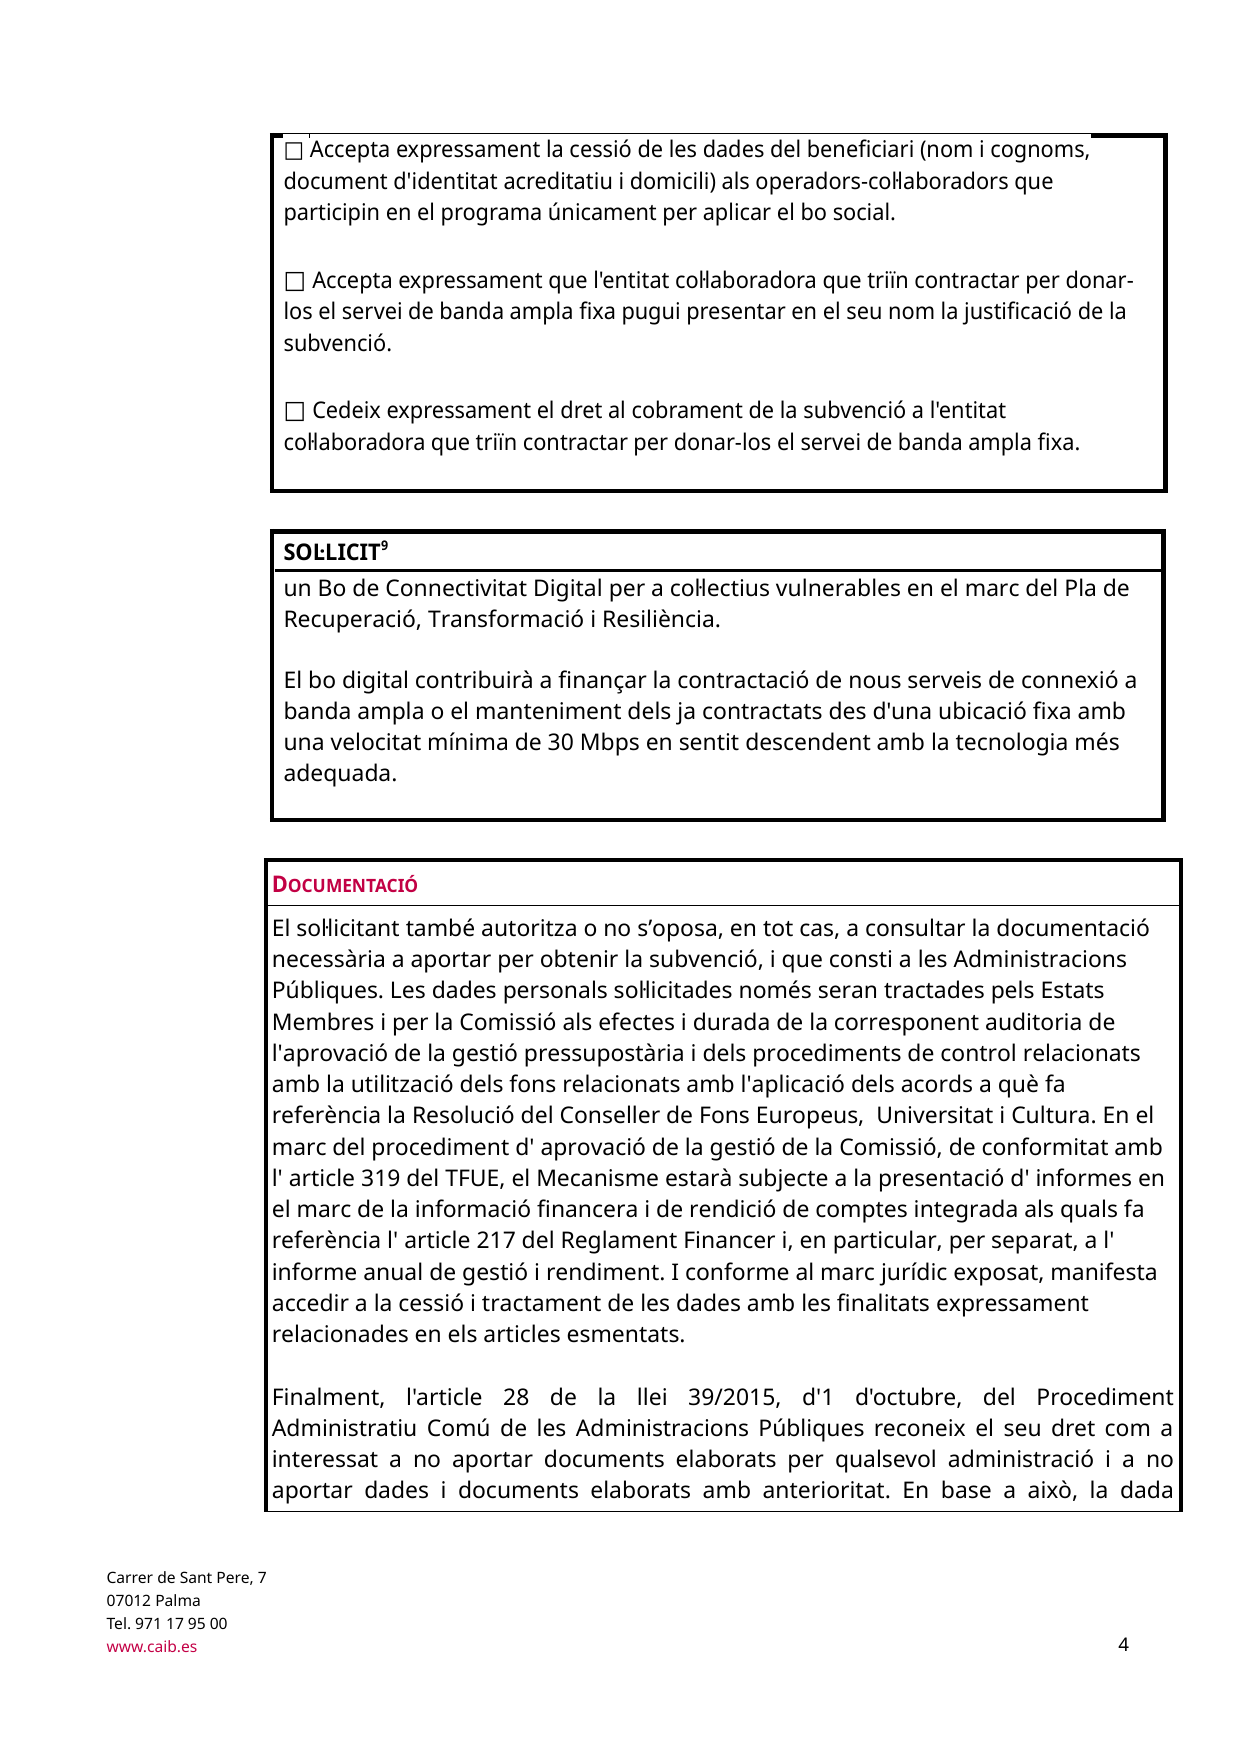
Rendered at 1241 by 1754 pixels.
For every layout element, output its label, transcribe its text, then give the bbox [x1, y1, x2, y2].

table_header Documentació [268, 862, 1179, 905]
table_cell un Bo de Connectivitat Digital per a col·lectius vulnerables en el marc del Pla de Recuperació, Transformació i Resiliència. El bo digital contribuirà a finançar la contractació de nous serveis de connexió a banda ampla o el manteniment dels ja contractats des d'una ubicació fixa amb una velocitat mínima de 30 Mbps en sentit descendent amb la tecnologia més adequada. [274, 570, 1161, 818]
table_cell El sol·licitant també autoritza o no s’oposa, en tot cas, a consultar la documentació necessària a aportar per obtenir la subvenció, i que consti a les Administracions Públiques. Les dades personals sol·licitades només seran tractades pels Estats Membres i per la Comissió als efectes i durada de la corresponent auditoria de l'aprovació de la gestió pressupostària i dels procediments de control relacionats amb la utilització dels fons relacionats amb l'aplicació dels acords a què fa referència la Resolució del Conseller de Fons Europeus, Universitat i Cultura. En el marc del procediment d' aprovació de la gestió de la Comissió, de conformitat amb l' article 319 del TFUE, el Mecanisme estarà subjecte a la presentació d' informes en el marc de la informació financera i de rendició de comptes integrada als quals fa referència l' article 217 del Reglament Financer i, en particular, per separat, a l' informe anual de gestió i rendiment. I conforme al marc jurídic exposat, manifesta accedir a la cessió i tractament de les dades amb les finalitats expressament relacionades en els articles esmentats. Finalment, l'article 28 de la llei 39/2015, d'1 d'octubre, del Procediment Administratiu Comú de les Administracions Públiques reconeix el seu dret com a interessat a no aportar documents elaborats per qualsevol administració i a no aportar dades i documents elaborats amb anterioritat. En base a això, la dada [268, 906, 1179, 1511]
table_header SOL·LICIT9 [274, 534, 1161, 569]
table_cell □ Accepta expressament la cessió de les dades del beneficiari (nom i cognoms, document d'identitat acreditatiu i domicili) als operadors-col·laboradors que participin en el programa únicament per aplicar el bo social. □ Accepta expressament que l'entitat col·laboradora que triïn contractar per donar-los el servei de banda ampla fixa pugui presentar en el seu nom la justificació de la subvenció. □ Cedeix expressament el dret al cobrament de la subvenció a l'entitat col·laboradora que triïn contractar per donar-los el servei de banda ampla fixa. [274, 138, 1163, 488]
